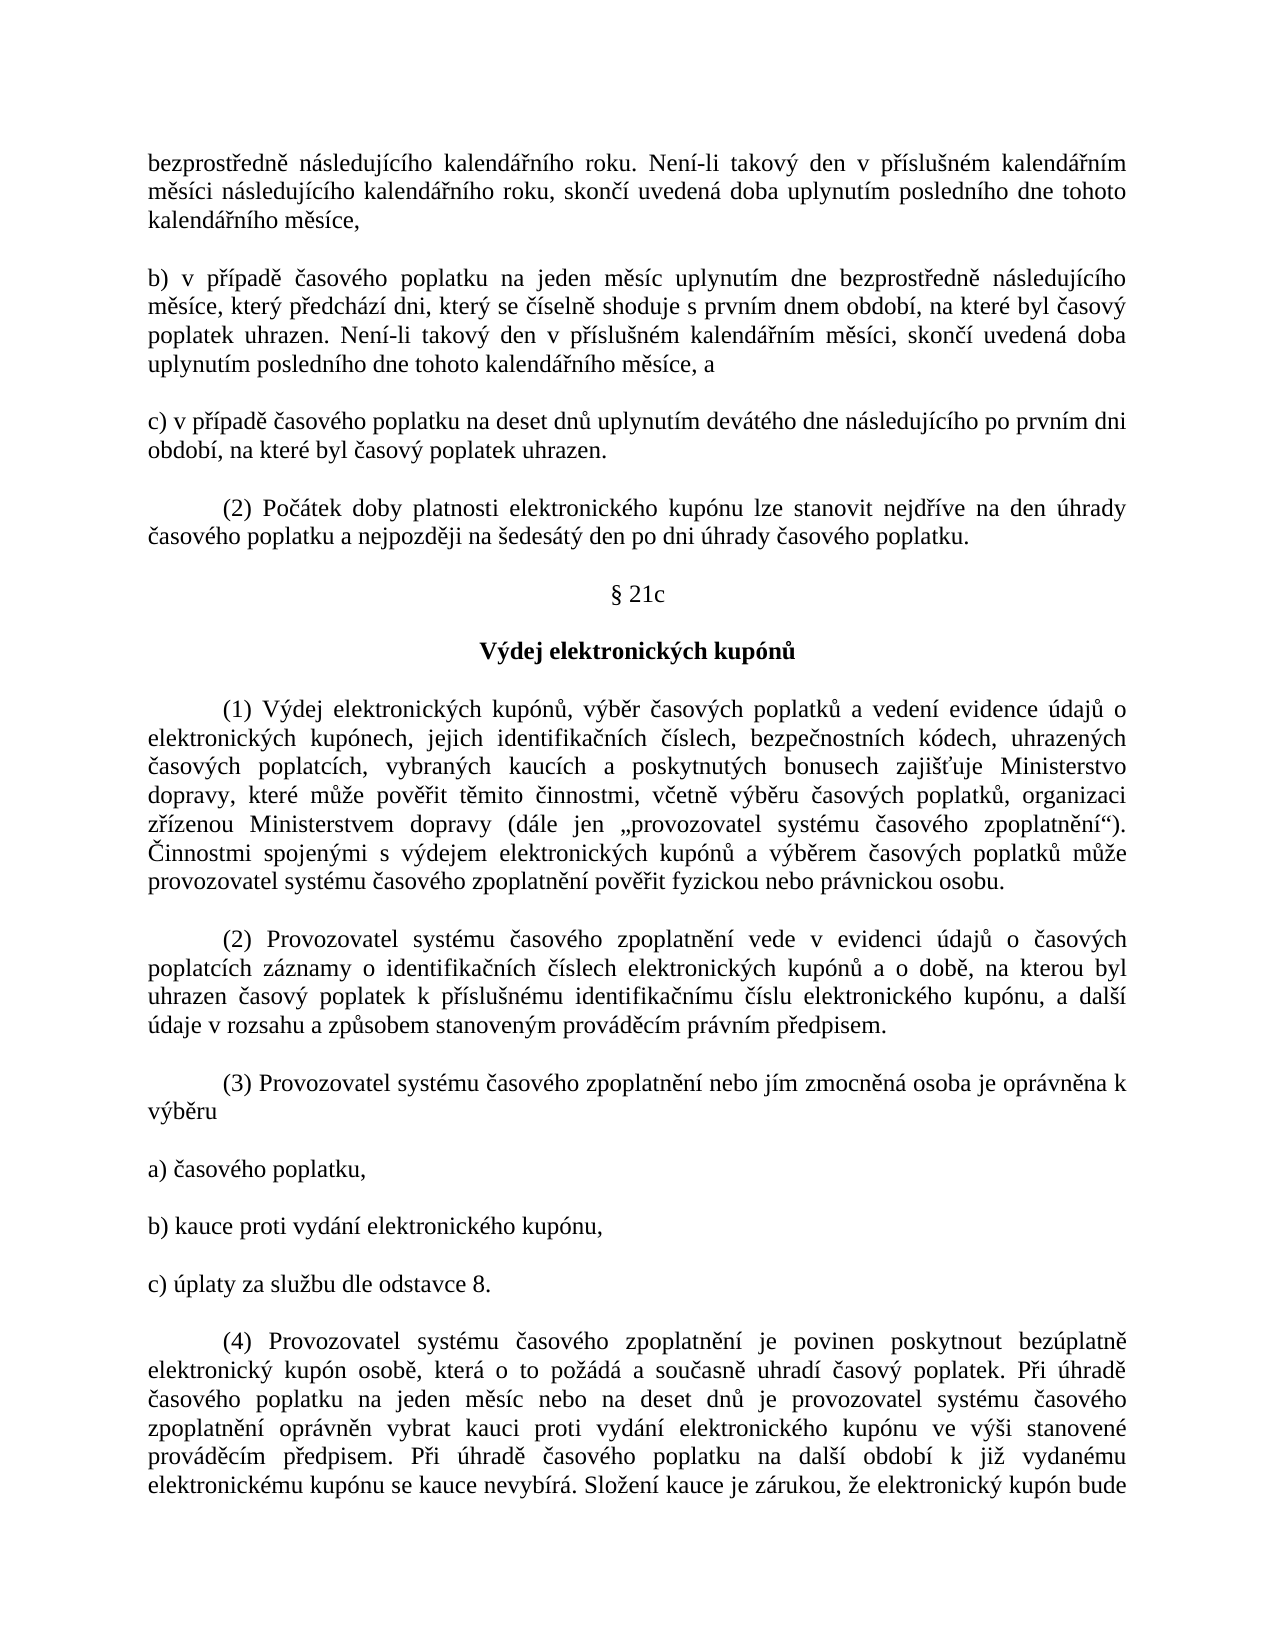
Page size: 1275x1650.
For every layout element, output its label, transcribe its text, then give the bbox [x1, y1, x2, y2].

text (2) Provozovatel systému časového zpoplatnění vede v evidenci údajů o časových poplatcích záznamy o identifikačních číslech elektronických kupónů a o době, na kterou byl uhrazen časový poplatek k příslušnému identifikačnímu číslu elektronického kupónu, a další údaje v rozsahu a způsobem stanoveným prováděcím právním předpisem. [148, 924, 1127, 1039]
text c) úplaty za službu dle odstavce 8. [148, 1269, 1127, 1298]
text (3) Provozovatel systému časového zpoplatnění nebo jím zmocněná osoba je oprávněna k výběru [148, 1068, 1127, 1125]
text (1) Výdej elektronických kupónů, výběr časových poplatků a vedení evidence údajů o elektronických kupónech, jejich identifikačních číslech, bezpečnostních kódech, uhrazených časových poplatcích, vybraných kaucích a poskytnutých bonusech zajišťuje Ministerstvo dopravy, které může pověřit těmito činnostmi, včetně výběru časových poplatků, organizaci zřízenou Ministerstvem dopravy (dále jen „provozovatel systému časového zpoplatnění“). Činnostmi spojenými s výdejem elektronických kupónů a výběrem časových poplatků může provozovatel systému časového zpoplatnění pověřit fyzickou nebo právnickou osobu. [148, 694, 1127, 895]
text Výdej elektronických kupónů [148, 636, 1127, 665]
text (2) Počátek doby platnosti elektronického kupónu lze stanovit nejdříve na den úhrady časového poplatku a nejpozději na šedesátý den po dni úhrady časového poplatku. [148, 493, 1127, 550]
text b) v případě časového poplatku na jeden měsíc uplynutím dne bezprostředně následujícího měsíce, který předchází dni, který se číselně shoduje s prvním dnem období, na které byl časový poplatek uhrazen. Není-li takový den v příslušném kalendářním měsíci, skončí uvedená doba uplynutím posledního dne tohoto kalendářního měsíce, a [148, 263, 1127, 378]
text bezprostředně následujícího kalendářního roku. Není-li takový den v příslušném kalendářním měsíci následujícího kalendářního roku, skončí uvedená doba uplynutím posledního dne tohoto kalendářního měsíce, [148, 148, 1127, 234]
text c) v případě časového poplatku na deset dnů uplynutím devátého dne následujícího po prvním dni období, na které byl časový poplatek uhrazen. [148, 406, 1127, 464]
text b) kauce proti vydání elektronického kupónu, [148, 1211, 1127, 1240]
text a) časového poplatku, [148, 1154, 1127, 1183]
text (4) Provozovatel systému časového zpoplatnění je povinen poskytnout bezúplatně elektronický kupón osobě, která o to požádá a současně uhradí časový poplatek. Při úhradě časového poplatku na jeden měsíc nebo na deset dnů je provozovatel systému časového zpoplatnění oprávněn vybrat kauci proti vydání elektronického kupónu ve výši stanovené prováděcím předpisem. Při úhradě časového poplatku na další období k již vydanému elektronickému kupónu se kauce nevybírá. Složení kauce je zárukou, že elektronický kupón bude [148, 1326, 1127, 1499]
text § 21c [148, 579, 1127, 608]
